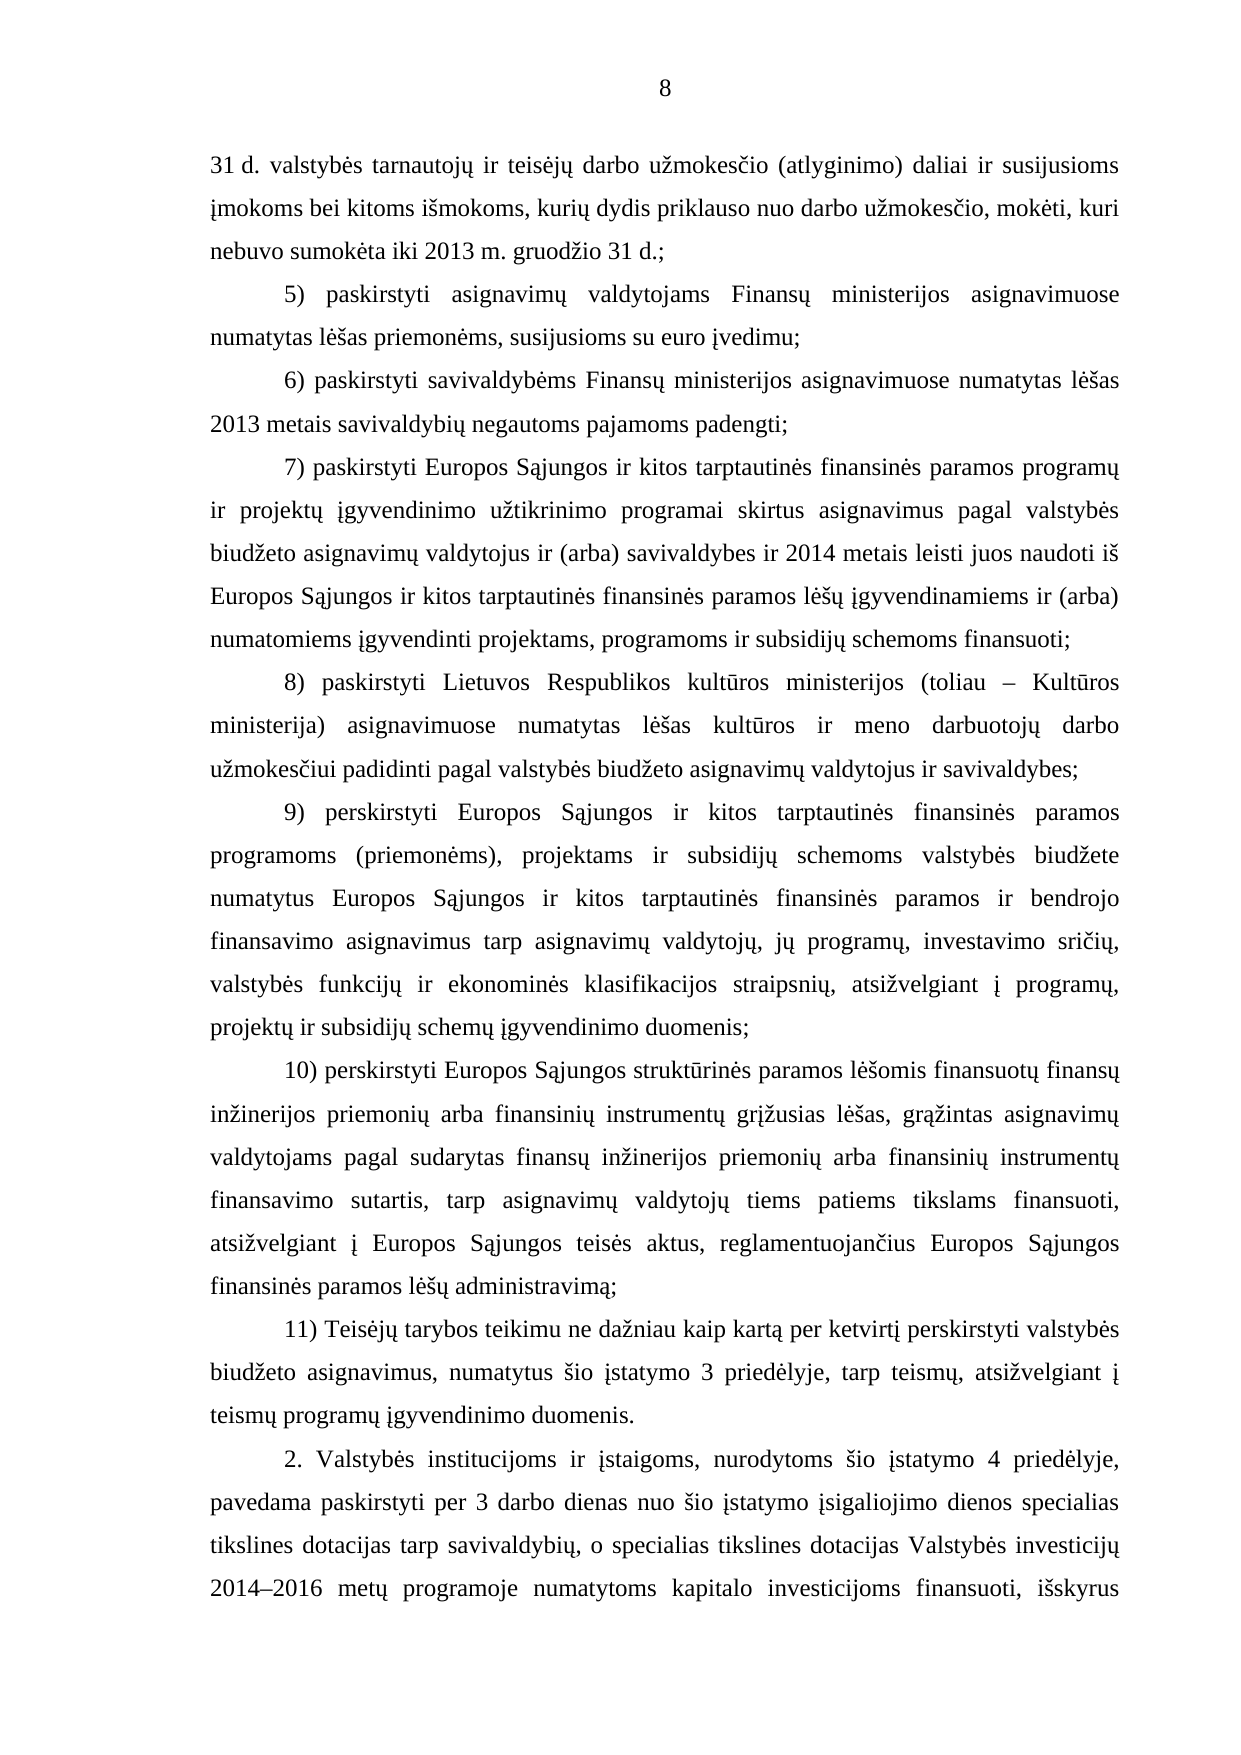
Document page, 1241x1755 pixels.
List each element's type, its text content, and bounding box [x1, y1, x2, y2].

text 10) perskirstyti Europos Sąjungos struktūrinės paramos lėšomis finansuotų finansų inžinerijos priemonių arba finansinių instrumentų grįžusias lėšas, grąžintas asignavimų valdytojams pagal sudarytas finansų inžinerijos priemonių arba finansinių instrumentų finansavimo sutartis, tarp asignavimų valdytojų tiems patiems tikslams finansuoti, atsižvelgiant į Europos Sąjungos teisės aktus, reglamentuojančius Europos Sąjungos finansinės paramos lėšų administravimą; [210, 1056, 1120, 1300]
text 7) paskirstyti Europos Sąjungos ir kitos tarptautinės finansinės paramos programų ir projektų įgyvendinimo užtikrinimo programai skirtus asignavimus pagal valstybės biudžeto asignavimų valdytojus ir (arba) savivaldybes ir 2014 metais leisti juos naudoti iš Europos Sąjungos ir kitos tarptautinės finansinės paramos lėšų įgyvendinamiems ir (arba) numatomiems įgyvendinti projektams, programoms ir subsidijų schemoms finansuoti; [210, 452, 1120, 653]
text 31 d. valstybės tarnautojų ir teisėjų darbo užmokesčio (atlyginimo) daliai ir susijusioms įmokoms bei kitoms išmokoms, kurių dydis priklauso nuo darbo užmokesčio, mokėti, kuri nebuvo sumokėta iki 2013 m. gruodžio 31 d.; [210, 150, 1120, 265]
text 9) perskirstyti Europos Sąjungos ir kitos tarptautinės finansinės paramos programoms (priemonėms), projektams ir subsidijų schemoms valstybės biudžete numatytus Europos Sąjungos ir kitos tarptautinės finansinės paramos ir bendrojo finansavimo asignavimus tarp asignavimų valdytojų, jų programų, investavimo sričių, valstybės funkcijų ir ekonominės klasifikacijos straipsnių, atsižvelgiant į programų, projektų ir subsidijų schemų įgyvendinimo duomenis; [210, 797, 1120, 1041]
text 11) Teisėjų tarybos teikimu ne dažniau kaip kartą per ketvirtį perskirstyti valstybės biudžeto asignavimus, numatytus šio įstatymo 3 priedėlyje, tarp teismų, atsižvelgiant į teismų programų įgyvendinimo duomenis. [210, 1314, 1120, 1429]
text 6) paskirstyti savivaldybėms Finansų ministerijos asignavimuose numatytas lėšas 2013 metais savivaldybių negautoms pajamoms padengti; [210, 366, 1120, 437]
text 5) paskirstyti asignavimų valdytojams Finansų ministerijos asignavimuose numatytas lėšas priemonėms, susijusioms su euro įvedimu; [210, 279, 1120, 351]
text 8) paskirstyti Lietuvos Respublikos kultūros ministerijos (toliau – Kultūros ministerija) asignavimuose numatytas lėšas kultūros ir meno darbuotojų darbo užmokesčiui padidinti pagal valstybės biudžeto asignavimų valdytojus ir savivaldybes; [210, 667, 1120, 782]
text 2. Valstybės institucijoms ir įstaigoms, nurodytoms šio įstatymo 4 priedėlyje, pavedama paskirstyti per 3 darbo dienas nuo šio įstatymo įsigaliojimo dienos specialias tikslines dotacijas tarp savivaldybių, o specialias tikslines dotacijas Valstybės investicijų 2014–2016 metų programoje numatytoms kapitalo investicijoms finansuoti, išskyrus [210, 1444, 1120, 1602]
